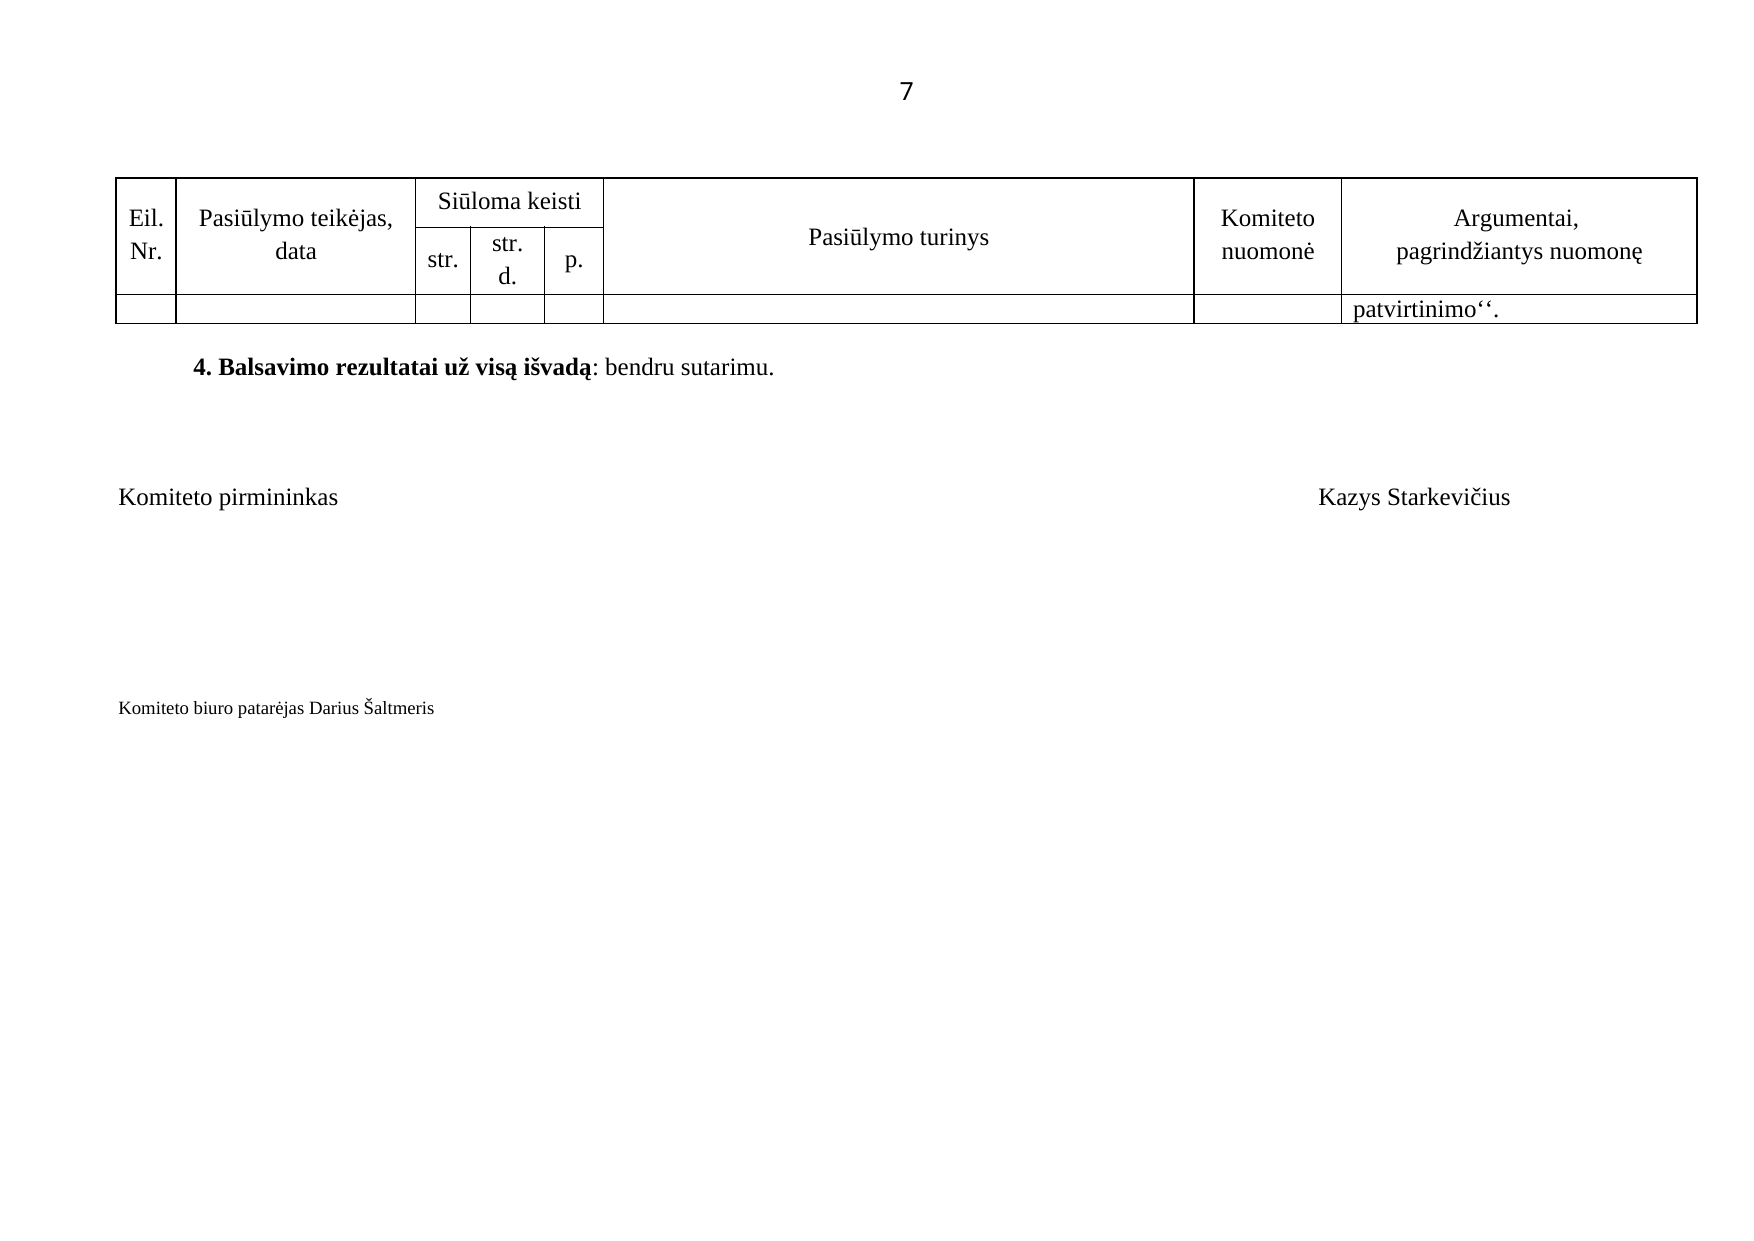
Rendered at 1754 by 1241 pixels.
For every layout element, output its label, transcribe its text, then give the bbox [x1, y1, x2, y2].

text Komiteto biuro patarėjas Darius Šaltmeris [118, 697, 1695, 719]
table_header Pasiūlymo turinys [604, 179, 1193, 294]
table_cell p. [545, 228, 603, 294]
table_cell [117, 295, 175, 323]
table_header Pasiūlymo teikėjas, data [177, 179, 415, 294]
table_cell str. [416, 228, 470, 294]
table_cell [416, 295, 470, 323]
table_header Eil. Nr. [117, 179, 175, 294]
text Komiteto pirmininkas (Parašas) Kazys Starkevičius [118, 482, 1695, 511]
table_cell [177, 295, 415, 323]
table_cell [1195, 295, 1341, 323]
table_cell str. d. [471, 228, 544, 294]
table_cell patvirtinimo‘‘. [1342, 295, 1696, 323]
table_header Argumentai, pagrindžiantys nuomonę [1342, 179, 1696, 294]
table_header Komiteto nuomonė [1195, 179, 1341, 294]
text 4. Balsavimo rezultatai už visą išvadą: bendru sutarimu. [118, 352, 1695, 381]
table_cell [471, 295, 544, 323]
table_header Siūloma keisti [416, 179, 603, 226]
table_cell [545, 295, 603, 323]
